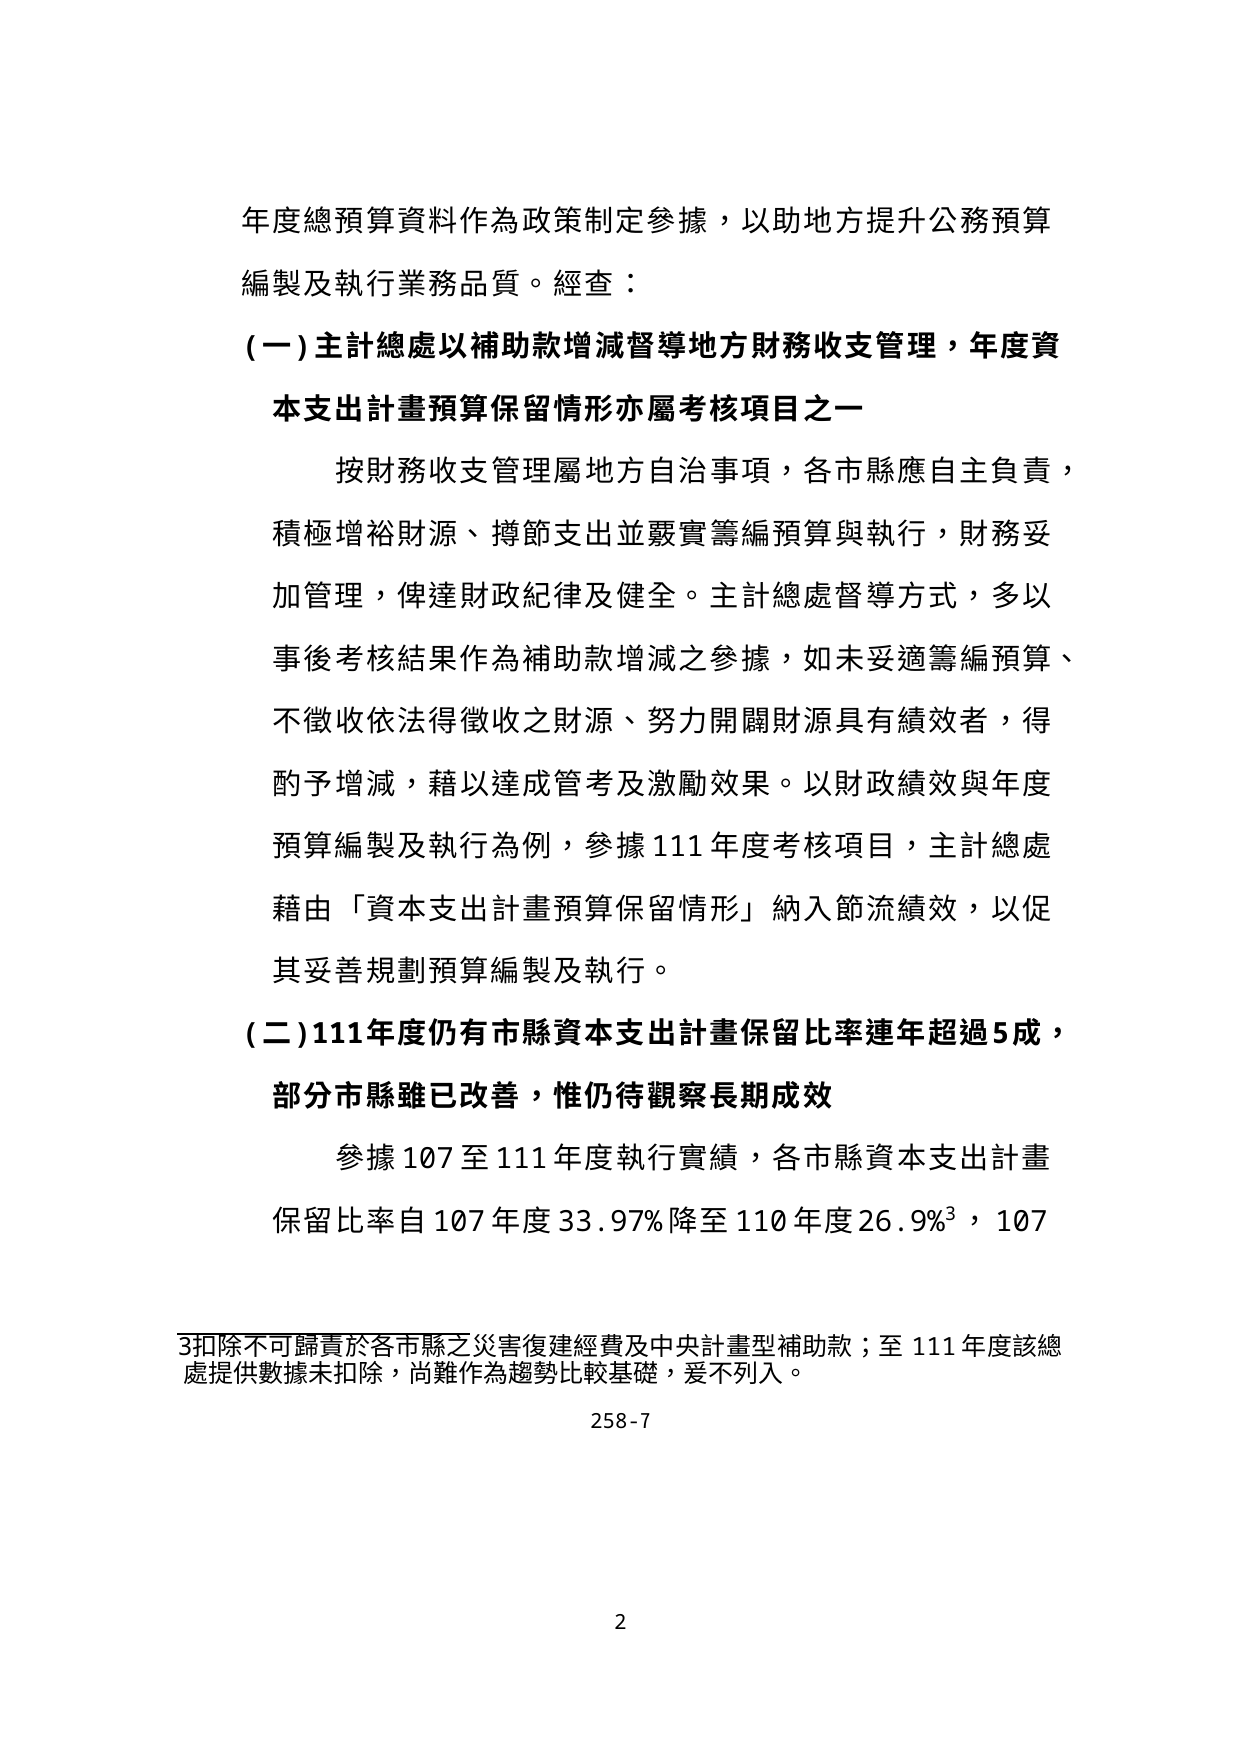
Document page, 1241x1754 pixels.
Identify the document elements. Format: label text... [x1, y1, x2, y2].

text 按財務收支管理屬地方自治事項，各市縣應自主負責，積極增裕財源、撙節支出並覈實籌編預算與執行，財務妥加管理，俾達財政紀律及健全。主計總處督導方式，多以事後考核結果作為補助款增減之參據，如未妥適籌編預算、不徵收依法得徵收之財源、努力開闢財源具有績效者，得酌予增減，藉以達成管考及激勵效果。以財政績效與年度預算編製及執行為例，參據111年度考核項目，主計總處藉由「資本支出計畫預算保留情形」納入節流績效，以促其妥善規劃預算編製及執行。 [266, 427, 1063, 990]
text (一)主計總處以補助款增減督導地方財務收支管理，年度資本支出計畫預算保留情形亦屬考核項目之一 [236, 302, 1063, 427]
text (二)111年度仍有市縣資本支出計畫保留比率連年超過5成，部分市縣雖已改善，惟仍待觀察長期成效 [236, 990, 1063, 1115]
text 年度總預算資料作為政策制定參據，以助地方提升公務預算編製及執行業務品質。經查： [236, 177, 1063, 302]
text 參據107至111年度執行實績，各市縣資本支出計畫保留比率自107年度33.97%降至110年度26.9%，107至111年度各7個、6個、6個、3個及1個市縣之資本支出計畫保留比率超過5成，其中苗栗縣連續5年資本支出計畫保留比率超過5成，雲林縣及嘉義縣108至110年度連續3年資本支出計畫保留比率超過5成，111年度雖改善，惟仍待觀察屬短期效應或已建立長期紀律，允宜持續督導改進。 [266, 1115, 1063, 1240]
text 扣除不可歸責於各市縣之災害復建經費及中央計畫型補助款；至111年度該總處提供數據未扣除，尚難作為趨勢比較基礎，爰不列入。 [177, 1334, 1063, 1388]
